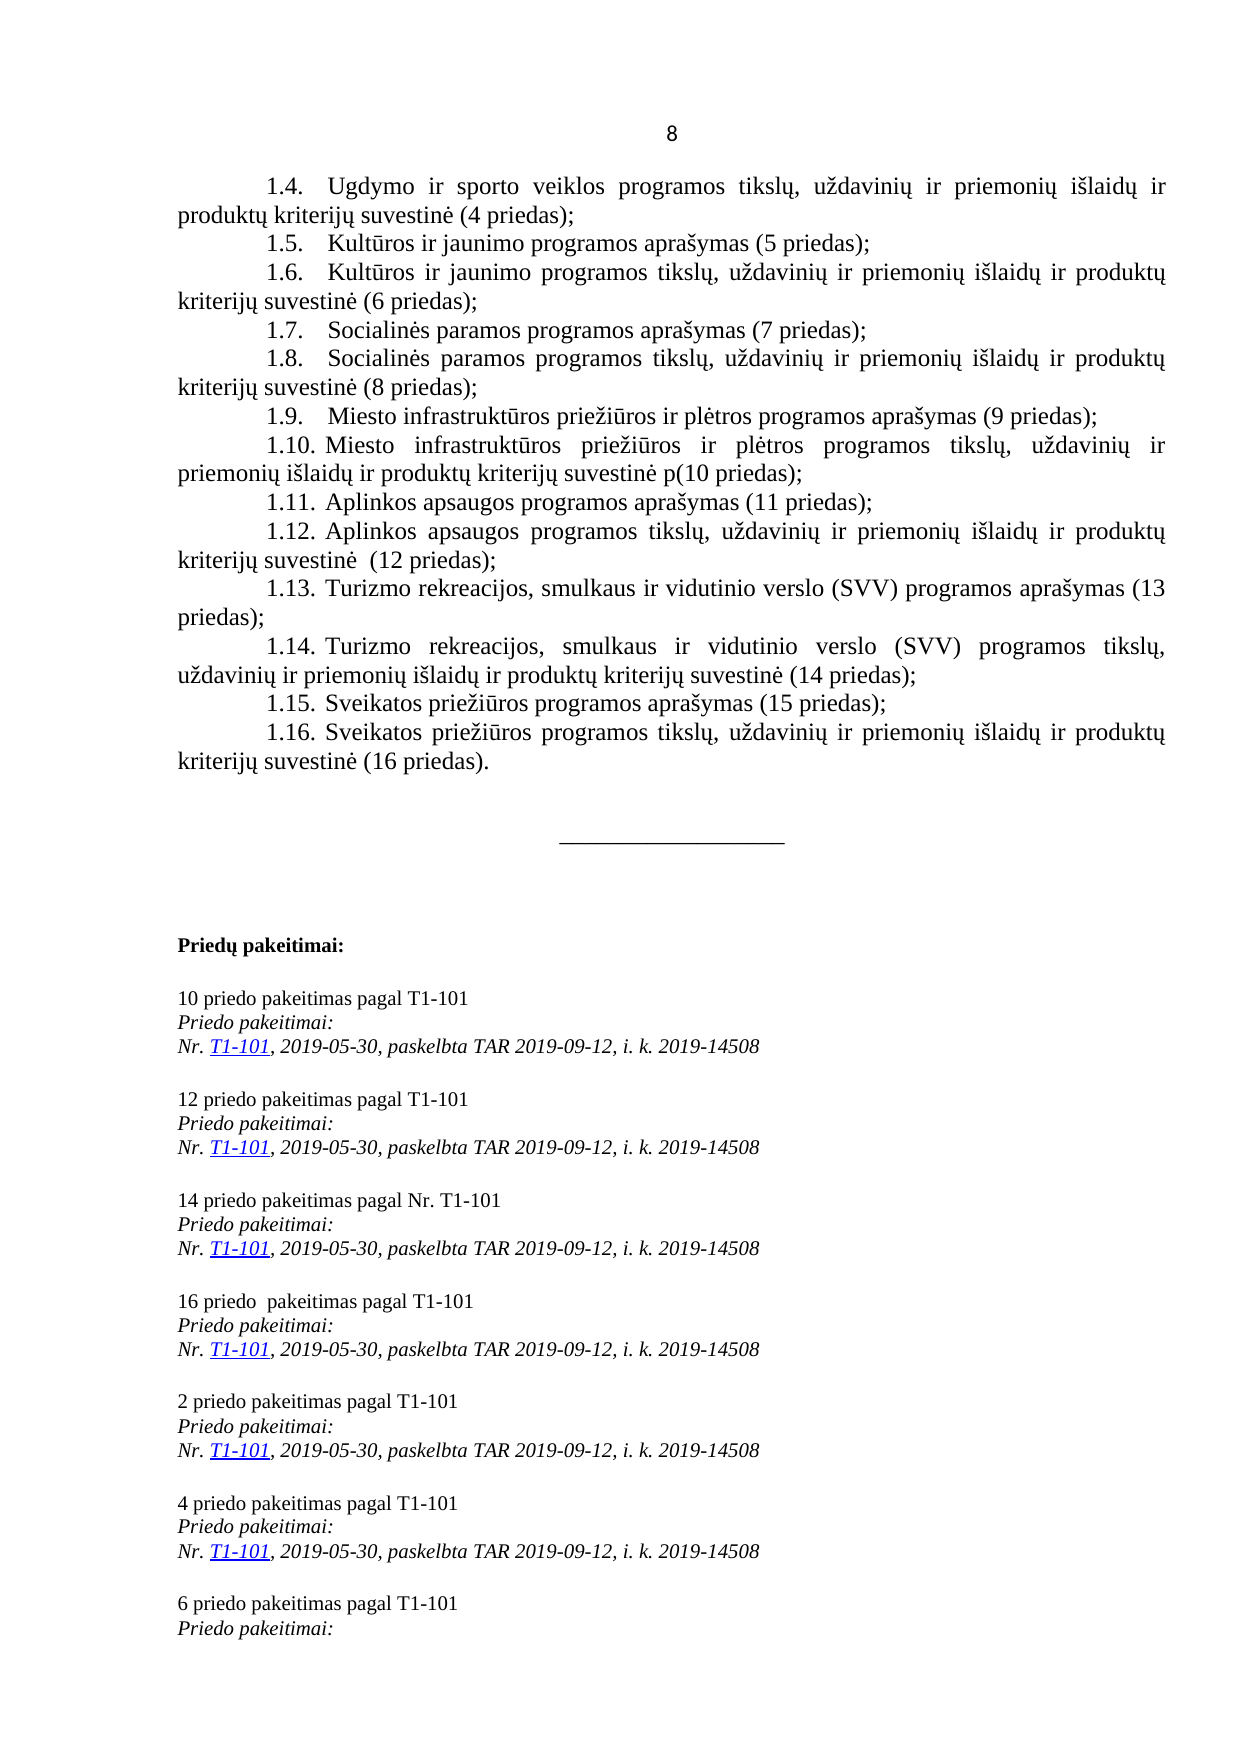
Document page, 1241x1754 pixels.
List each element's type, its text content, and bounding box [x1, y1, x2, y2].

text 12 priedo pakeitimas pagal T1-101 [177, 1087, 1166, 1111]
text 2 priedo pakeitimas pagal T1-101 [177, 1389, 1166, 1413]
text Nr. T1-101, 2019-05-30, paskelbta TAR 2019-09-12, i. k. 2019-14508 [177, 1236, 1166, 1260]
text __________________ [177, 818, 1166, 847]
text Nr. T1-101, 2019-05-30, paskelbta TAR 2019-09-12, i. k. 2019-14508 [177, 1538, 1166, 1563]
text 6 priedo pakeitimas pagal T1-101 [177, 1591, 1166, 1615]
text 1.12. Aplinkos apsaugos programos tikslų, uždavinių ir priemonių išlaidų ir produktų kriterijų suvestinė (12 priedas); [177, 516, 1166, 573]
text Priedo pakeitimai: [177, 1413, 1166, 1438]
text Priedo pakeitimai: [177, 1212, 1166, 1236]
text 1.16. Sveikatos priežiūros programos tikslų, uždavinių ir priemonių išlaidų ir produktų kriterijų suvestinė (16 priedas). [177, 717, 1166, 775]
text 1.11. Aplinkos apsaugos programos aprašymas (11 priedas); [177, 487, 1166, 516]
text Nr. T1-101, 2019-05-30, paskelbta TAR 2019-09-12, i. k. 2019-14508 [177, 1438, 1166, 1462]
text 1.6. Kultūros ir jaunimo programos tikslų, uždavinių ir priemonių išlaidų ir produktų kriterijų suvestinė (6 priedas); [177, 257, 1166, 315]
text 1.10. Miesto infrastruktūros priežiūros ir plėtros programos tikslų, uždavinių ir priemonių išlaidų ir produktų kriterijų suvestinė p(10 priedas); [177, 430, 1166, 487]
text 1.13. Turizmo rekreacijos, smulkaus ir vidutinio verslo (SVV) programos aprašymas (13 priedas); [177, 573, 1166, 631]
text 1.15. Sveikatos priežiūros programos aprašymas (15 priedas); [177, 688, 1166, 717]
text 10 priedo pakeitimas pagal T1-101 [177, 986, 1166, 1010]
text Priedo pakeitimai: [177, 1111, 1166, 1135]
text 4 priedo pakeitimas pagal T1-101 [177, 1490, 1166, 1514]
text 1.9. Miesto infrastruktūros priežiūros ir plėtros programos aprašymas (9 priedas); [177, 401, 1166, 430]
text 16 priedo pakeitimas pagal T1-101 [177, 1288, 1166, 1313]
text Priedo pakeitimai: [177, 1313, 1166, 1337]
text Nr. T1-101, 2019-05-30, paskelbta TAR 2019-09-12, i. k. 2019-14508 [177, 1337, 1166, 1361]
text 1.7. Socialinės paramos programos aprašymas (7 priedas); [177, 315, 1166, 343]
text Priedo pakeitimai: [177, 1010, 1166, 1034]
text Nr. T1-101, 2019-05-30, paskelbta TAR 2019-09-12, i. k. 2019-14508 [177, 1034, 1166, 1058]
text 1.14. Turizmo rekreacijos, smulkaus ir vidutinio verslo (SVV) programos tikslų, uždavinių ir priemonių išlaidų ir produktų kriterijų suvestinė (14 priedas); [177, 631, 1166, 688]
text Priedų pakeitimai: [177, 933, 1166, 957]
text Priedo pakeitimai: [177, 1514, 1166, 1538]
text Priedo pakeitimai: [177, 1615, 1166, 1639]
text 1.4. Ugdymo ir sporto veiklos programos tikslų, uždavinių ir priemonių išlaidų ir produktų kriterijų suvestinė (4 priedas); [177, 171, 1166, 228]
text 14 priedo pakeitimas pagal Nr. T1-101 [177, 1188, 1166, 1212]
text 1.8. Socialinės paramos programos tikslų, uždavinių ir priemonių išlaidų ir produktų kriterijų suvestinė (8 priedas); [177, 343, 1166, 401]
text 1.5. Kultūros ir jaunimo programos aprašymas (5 priedas); [177, 228, 1166, 257]
text Nr. T1-101, 2019-05-30, paskelbta TAR 2019-09-12, i. k. 2019-14508 [177, 1135, 1166, 1159]
